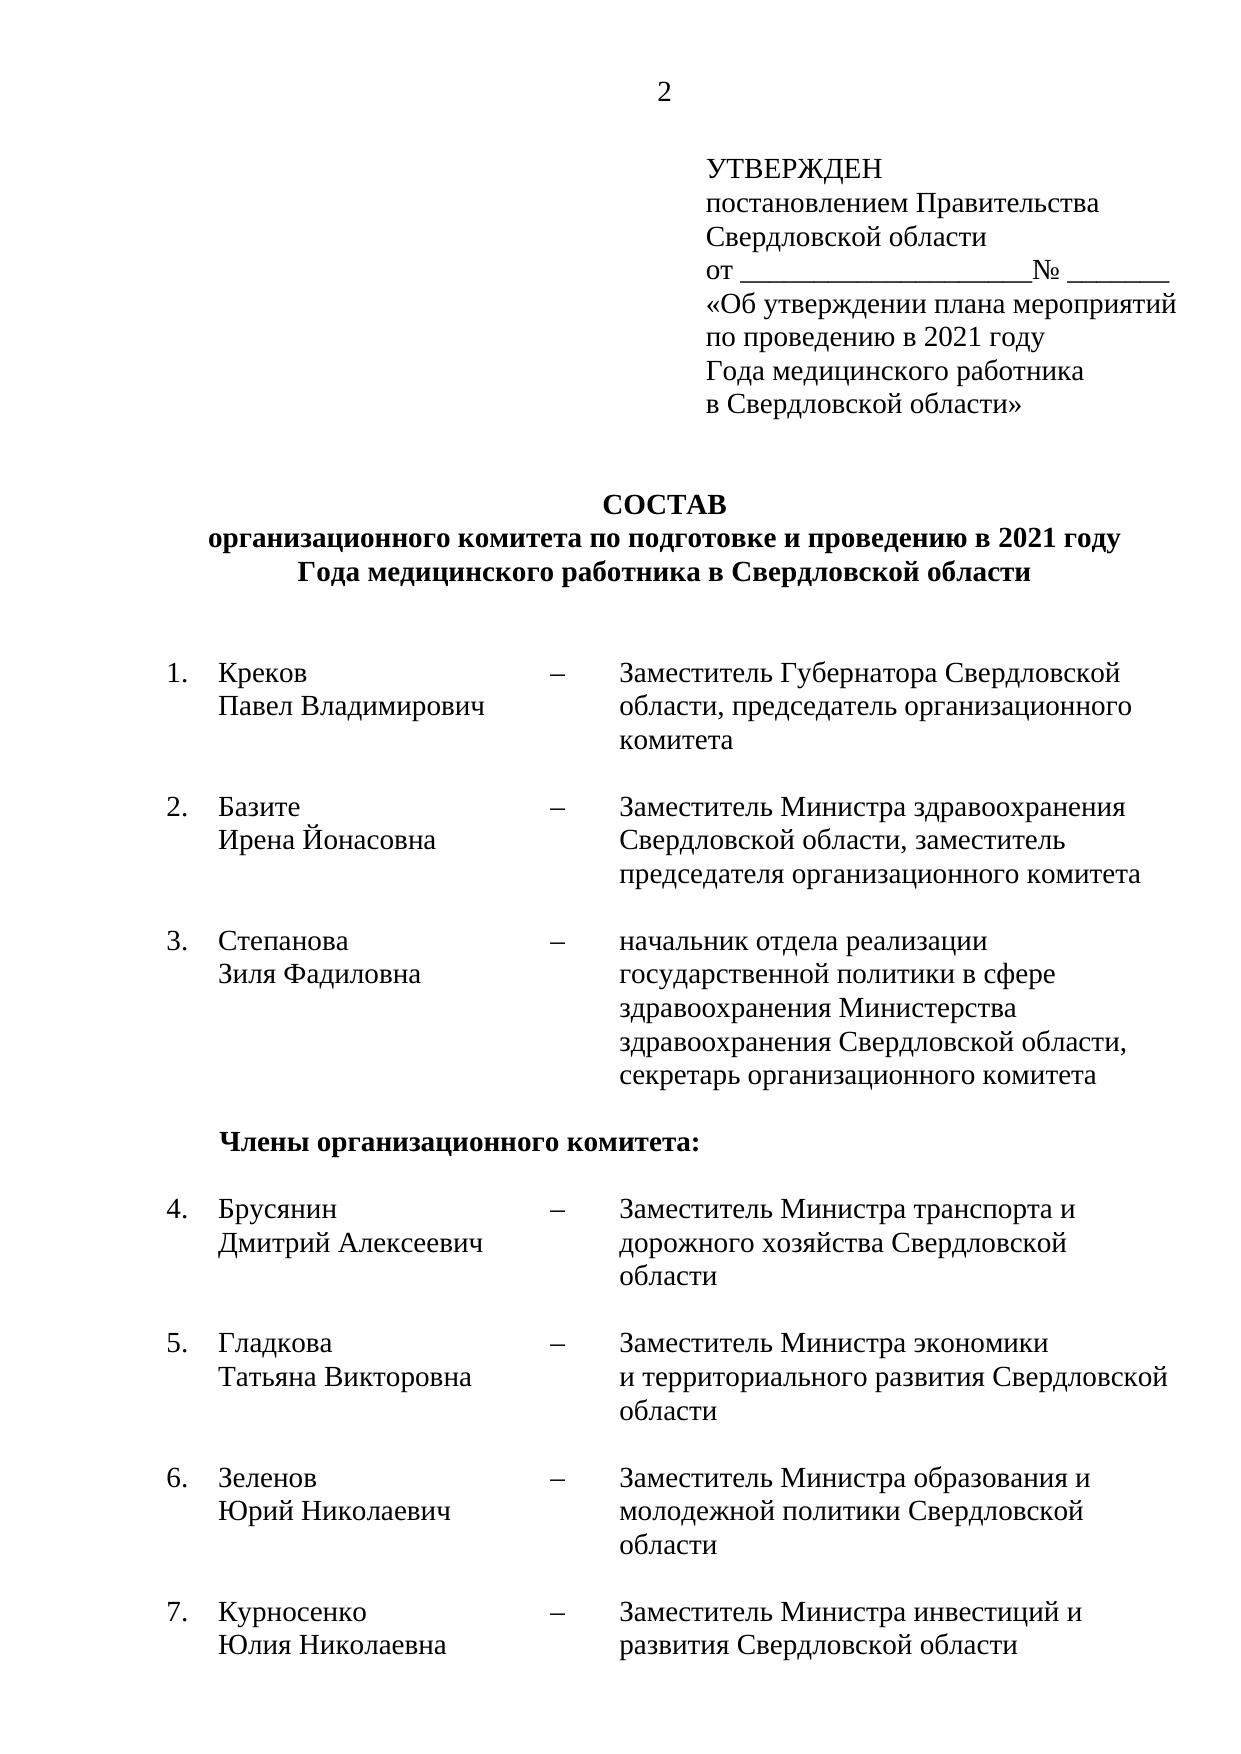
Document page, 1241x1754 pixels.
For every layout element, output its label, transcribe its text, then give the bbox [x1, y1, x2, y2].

table_cell Брусянин Дмитрий Алексеевич [207, 1191, 549, 1326]
table_header – [549, 655, 608, 789]
table_cell 6. [148, 1460, 207, 1594]
table_cell Степанова Зиля Фадиловна [207, 923, 549, 1124]
text организационного комитета по подготовке и проведению в 2021 году Года медицинского работника в Свердловской области [148, 521, 1181, 588]
table_cell [148, 1124, 207, 1191]
table_cell – [549, 1460, 608, 1594]
table_cell Члены организационного комитета: [207, 1124, 1180, 1191]
table_header Креков Павел Владимирович [207, 655, 549, 789]
table_header 1. [148, 655, 207, 789]
table_cell 5. [148, 1326, 207, 1460]
table_cell – [549, 1326, 608, 1460]
table_cell 3. [148, 923, 207, 1124]
table_cell Заместитель Министра здравоохранения Свердловской области, заместитель председателя организационного комитета [608, 789, 1180, 923]
table_cell 7. [148, 1594, 207, 1661]
table_header Заместитель Губернатора Свердловской области, председатель организационного комитета [608, 655, 1180, 789]
table_cell Заместитель Министра транспорта и дорожного хозяйства Свердловской области [608, 1191, 1180, 1326]
table_cell Базите Ирена Йонасовна [207, 789, 549, 923]
table_cell Заместитель Министра экономики и территориального развития Свердловской области [608, 1326, 1180, 1460]
table_cell Заместитель Министра инвестиций и развития Свердловской области [608, 1594, 1180, 1661]
table_cell Заместитель Министра образования и молодежной политики Свердловской области [608, 1460, 1180, 1594]
table_cell 4. [148, 1191, 207, 1326]
table_cell – [549, 1594, 608, 1661]
table_cell начальник отдела реализации государственной политики в сфере здравоохранения Министерства здравоохранения Свердловской области, секретарь организационного комитета [608, 923, 1180, 1124]
table_cell Курносенко Юлия Николаевна [207, 1594, 549, 1661]
text СОСТАВ [148, 487, 1181, 521]
table_cell – [549, 789, 608, 923]
table_cell – [549, 923, 608, 1124]
table_header [137, 152, 694, 453]
table_cell Гладкова Татьяна Викторовна [207, 1326, 549, 1460]
table_cell – [549, 1191, 608, 1326]
table_cell Зеленов Юрий Николаевич [207, 1460, 549, 1594]
table_header УТВЕРЖДЕН постановлением Правительства Свердловской области от ____________________№ _______ «Об утверждении плана мероприятий по проведению в 2021 году Года медицинского работника в Свердловской области» [694, 152, 1196, 453]
table_cell 2. [148, 789, 207, 923]
